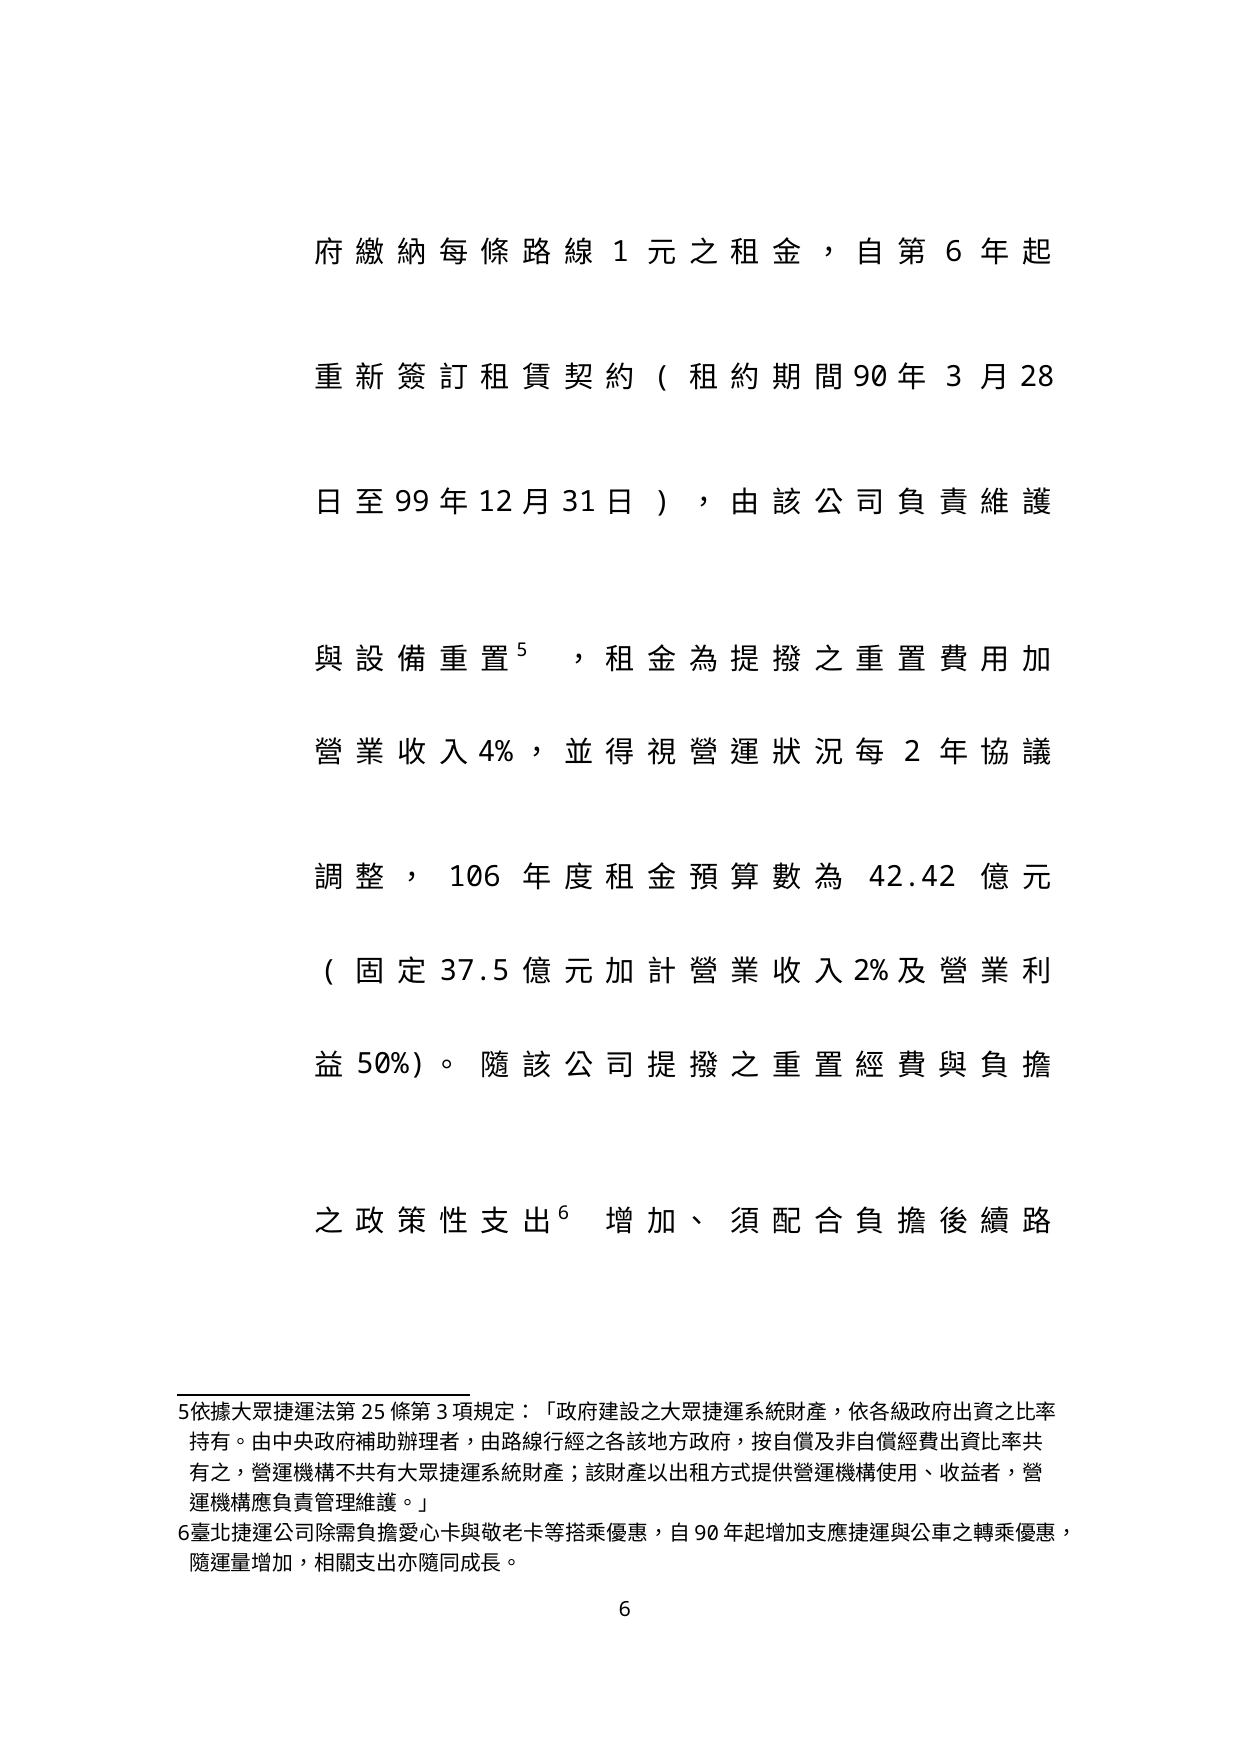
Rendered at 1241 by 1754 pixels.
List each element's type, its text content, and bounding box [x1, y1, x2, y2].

text 依據大眾捷運法第25條第3項規定：「政府建設之大眾捷運系統財產，依各級政府出資之比率持有。由中央政府補助辦理者，由路線行經之各該地方政府，按自償及非自償經費出資比率共有之，營運機構不共有大眾捷運系統財產；該財產以出租方式提供營運機構使用、收益者，營運機構應負責管理維護。」 [177, 1395, 1063, 1516]
text 臺北捷運公司除需負擔愛心卡與敬老卡等搭乘優惠，自90年起增加支應捷運與公車之轉乘優惠，隨運量增加，相關支出亦隨同成長。 [177, 1516, 1063, 1577]
text 臺北捷運系統初期路網係由中央及地方政府分擔興建，並由臺北市政府依公營大眾捷運股份有限公司設置管理條例第15條規定，出租臺北捷運公司經營，該公司自85年正式營運起5年內向臺北市政府繳納每條路線1元之租金，自第6年起重新簽訂租賃契約(租約期間90年3月28日至99年12月31日)，由該公司負責維護與設備重置，租金為提撥之重置費用加營業收入4%，並得視營運狀況每2年協議調整，106年度租金預算數為42.42億元(固定37.5億元加計營業收入2%及營業利益50%)。隨該公司提撥之重置經費與負擔之政策性支出增加、須配合負擔後續路網建設經費及後續路網投資效益遞減等，該公司之營運優勢已逐漸消退。 [271, 177, 1058, 1240]
